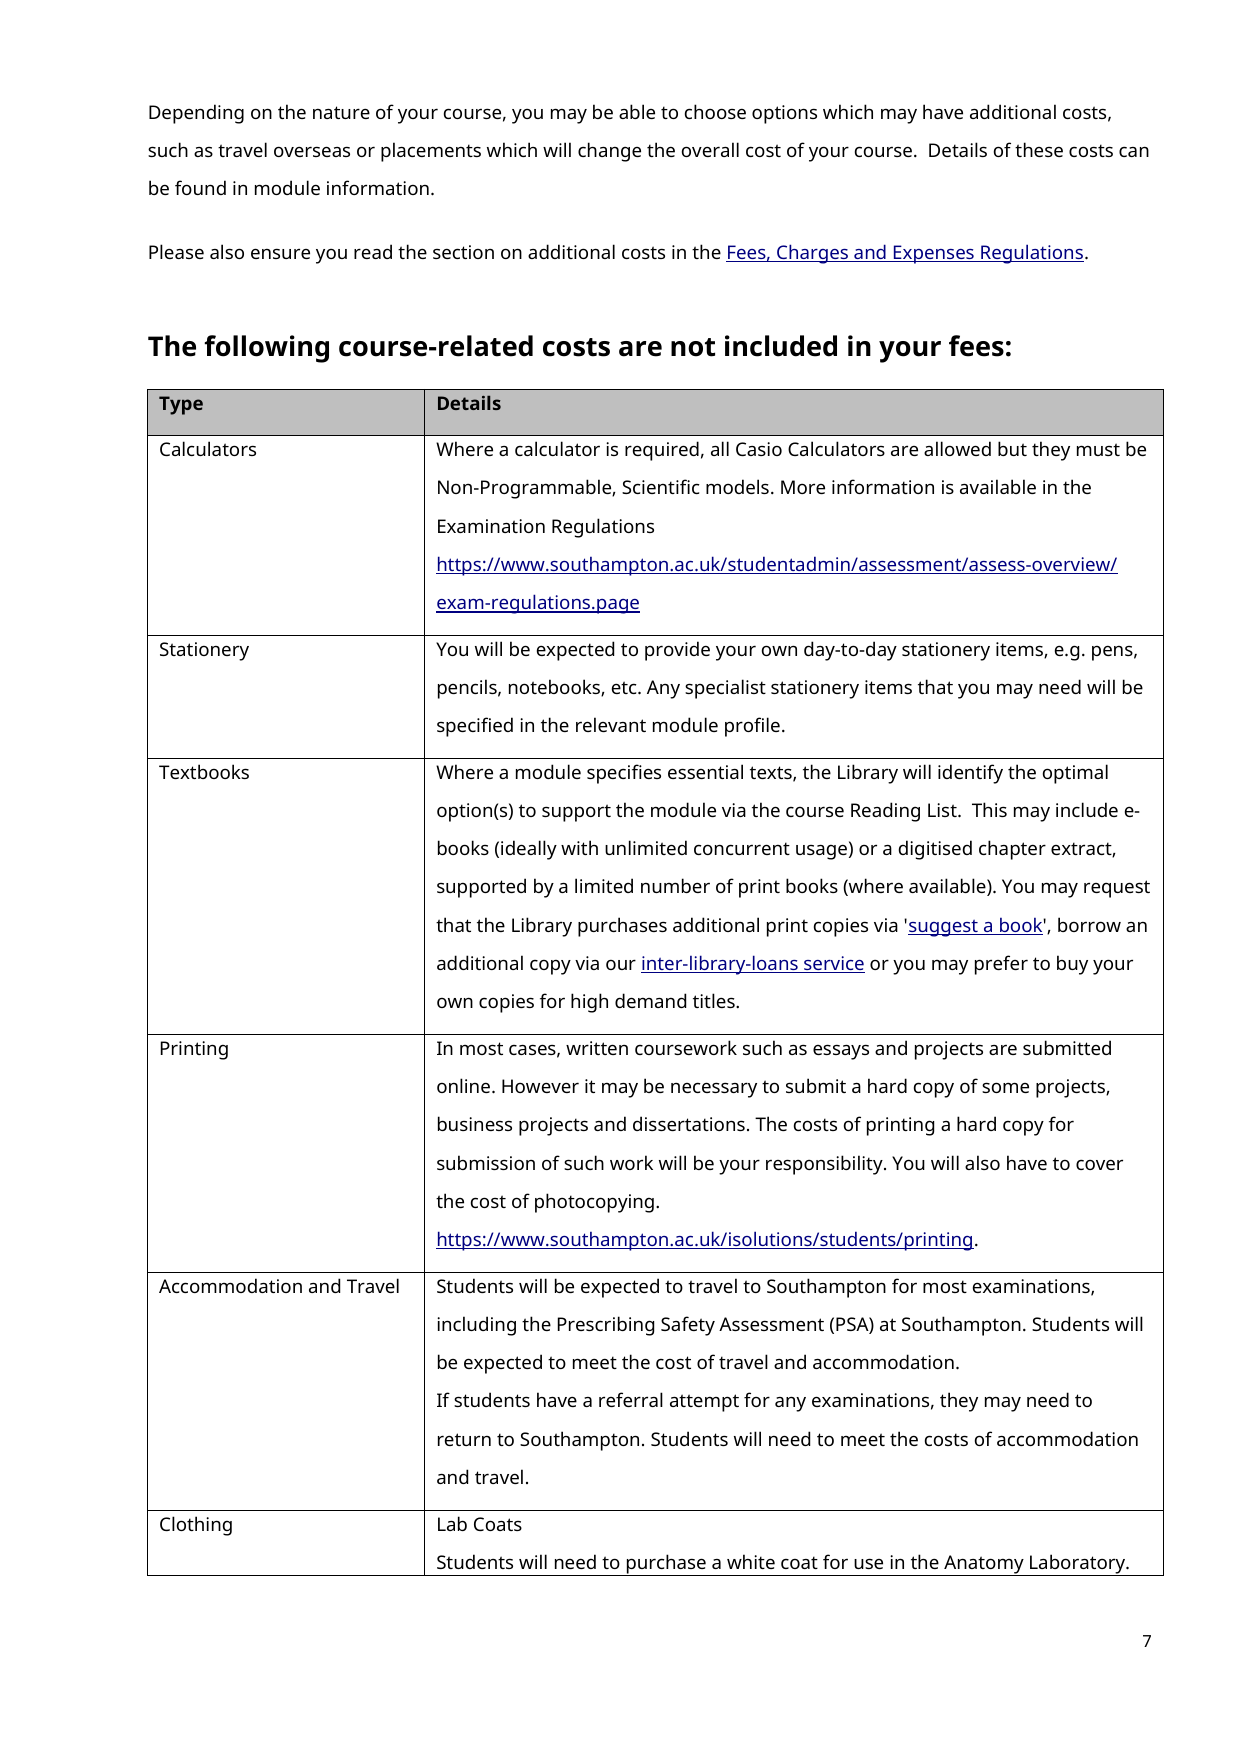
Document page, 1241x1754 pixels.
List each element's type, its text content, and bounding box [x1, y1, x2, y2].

table_cell Where a calculator is required, all Casio Calculators are allowed but they must be Non-Programmable, Scientific models. More information is available in the Examination Regulations https://www.southampton.ac.uk/studentadmin/assessment/assess-overview/exam-regulations.page [425, 436, 1163, 635]
text Please also ensure you read the section on additional costs in the Fees, Charges and Expenses Regulations. [148, 239, 1152, 264]
table_cell In most cases, written coursework such as essays and projects are submitted online. However it may be necessary to submit a hard copy of some projects, business projects and dissertations. The costs of printing a hard copy for submission of such work will be your responsibility. You will also have to cover the cost of photocopying. https://www.southampton.ac.uk/isolutions/students/printing. [425, 1035, 1163, 1272]
table_cell Textbooks [148, 759, 424, 1034]
table_cell Lab Coats Students will need to purchase a white coat for use in the Anatomy Laboratory. [425, 1511, 1163, 1574]
table_cell Stationery [148, 636, 424, 758]
table_cell Accommodation and Travel [148, 1273, 424, 1510]
table_header Details [425, 390, 1163, 435]
table_cell Printing [148, 1035, 424, 1272]
table_header Type [148, 390, 424, 435]
text Depending on the nature of your course, you may be able to choose options which may have additional costs, such as travel overseas or placements which will change the overall cost of your course. Details of these costs can be found in module information. [148, 99, 1152, 201]
table_cell Students will be expected to travel to Southampton for most examinations, including the Prescribing Safety Assessment (PSA) at Southampton. Students will be expected to meet the cost of travel and accommodation. If students have a referral attempt for any examinations, they may need to return to Southampton. Students will need to meet the costs of accommodation and travel. [425, 1273, 1163, 1510]
subtitle The following course-related costs are not included in your fees: [148, 327, 1152, 364]
table_cell Where a module specifies essential texts, the Library will identify the optimal option(s) to support the module via the course Reading List. This may include e-books (ideally with unlimited concurrent usage) or a digitised chapter extract, supported by a limited number of print books (where available). You may request that the Library purchases additional print copies via 'suggest a book', borrow an additional copy via our inter-library-loans service or you may prefer to buy your own copies for high demand titles. [425, 759, 1163, 1034]
table_cell You will be expected to provide your own day-to-day stationery items, e.g. pens, pencils, notebooks, etc. Any specialist stationery items that you may need will be specified in the relevant module profile. [425, 636, 1163, 758]
table_cell Calculators [148, 436, 424, 635]
table_cell Clothing [148, 1511, 424, 1574]
